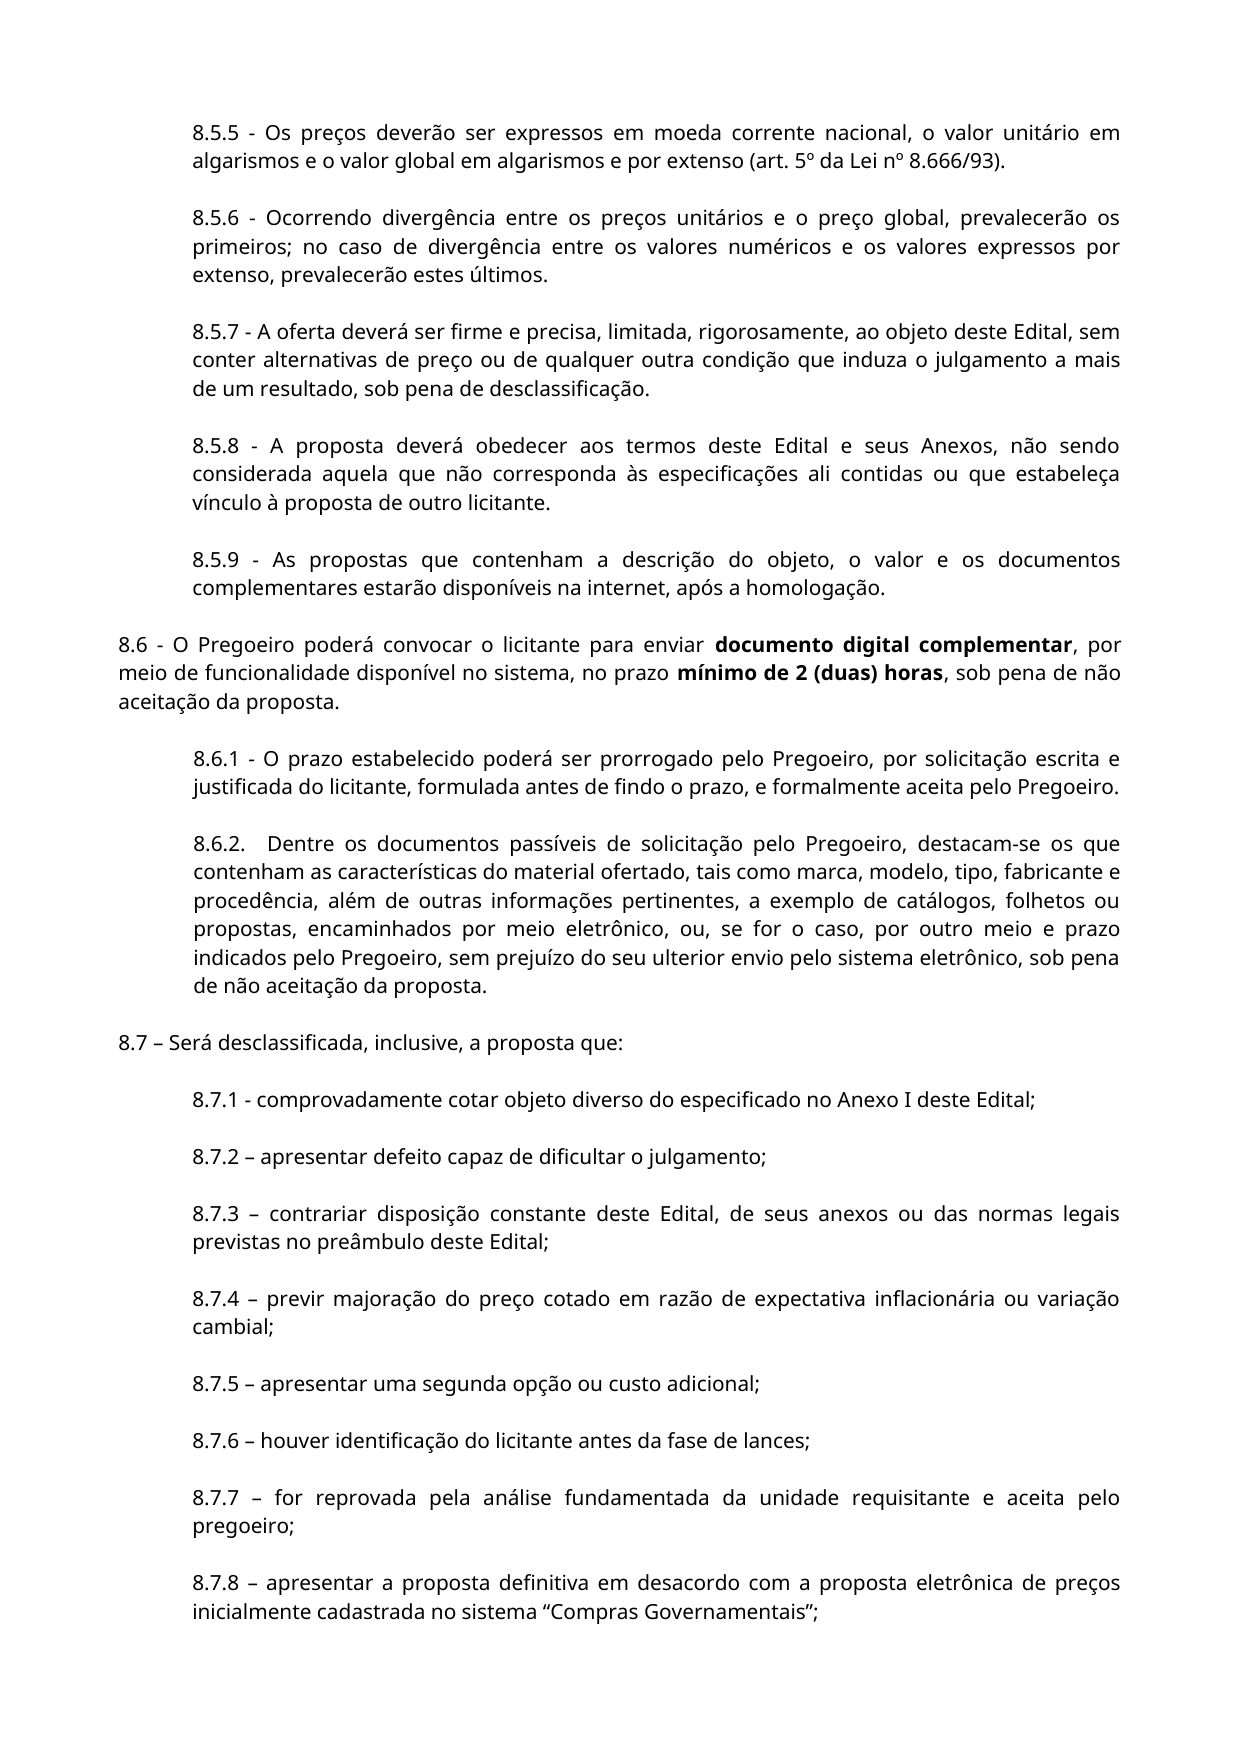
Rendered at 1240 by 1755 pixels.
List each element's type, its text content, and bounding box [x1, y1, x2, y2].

text 8.7.2 – apresentar defeito capaz de dificultar o julgamento; [192, 1142, 1121, 1170]
text 8.7.6 – houver identificação do licitante antes da fase de lances; [192, 1426, 1121, 1455]
text 8.5.9 - As propostas que contenham a descrição do objeto, o valor e os documentos complementares estarão disponíveis na internet, após a homologação. [192, 545, 1121, 602]
text 8.5.8 - A proposta deverá obedecer aos termos deste Edital e seus Anexos, não sendo considerada aquela que não corresponda às especificações ali contidas ou que estabeleça vínculo à proposta de outro licitante. [192, 431, 1121, 516]
text 8.5.6 - Ocorrendo divergência entre os preços unitários e o preço global, prevalecerão os primeiros; no caso de divergência entre os valores numéricos e os valores expressos por extenso, prevalecerão estes últimos. [192, 203, 1121, 289]
text 8.7 – Será desclassificada, inclusive, a proposta que: [118, 1028, 1121, 1057]
text 8.7.5 – apresentar uma segunda opção ou custo adicional; [192, 1369, 1121, 1398]
text 8.6.1 - O prazo estabelecido poderá ser prorrogado pelo Pregoeiro, por solicitação escrita e justificada do licitante, formulada antes de findo o prazo, e formalmente aceita pelo Pregoeiro. [193, 744, 1121, 801]
text 8.7.4 – previr majoração do preço cotado em razão de expectativa inflacionária ou variação cambial; [192, 1284, 1121, 1341]
text 8.6 - O Pregoeiro poderá convocar o licitante para enviar documento digital complementar, por meio de funcionalidade disponível no sistema, no prazo mínimo de 2 (duas) horas, sob pena de não aceitação da proposta. [118, 630, 1121, 715]
text 8.7.8 – apresentar a proposta definitiva em desacordo com a proposta eletrônica de preços inicialmente cadastrada no sistema “Compras Governamentais”; [192, 1568, 1121, 1625]
text 8.7.7 – for reprovada pela análise fundamentada da unidade requisitante e aceita pelo pregoeiro; [192, 1483, 1121, 1540]
text 8.5.7 - A oferta deverá ser firme e precisa, limitada, rigorosamente, ao objeto deste Edital, sem conter alternativas de preço ou de qualquer outra condição que induza o julgamento a mais de um resultado, sob pena de desclassificação. [192, 317, 1121, 402]
text 8.5.5 - Os preços deverão ser expressos em moeda corrente nacional, o valor unitário em algarismos e o valor global em algarismos e por extenso (art. 5º da Lei nº 8.666/93). [192, 118, 1121, 175]
text 8.7.1 - comprovadamente cotar objeto diverso do especificado no Anexo I deste Edital; [192, 1085, 1121, 1113]
text 8.7.3 – contrariar disposição constante deste Edital, de seus anexos ou das normas legais previstas no preâmbulo deste Edital; [192, 1199, 1121, 1256]
text 8.6.2. Dentre os documentos passíveis de solicitação pelo Pregoeiro, destacam-se os que contenham as características do material ofertado, tais como marca, modelo, tipo, fabricante e procedência, além de outras informações pertinentes, a exemplo de catálogos, folhetos ou propostas, encaminhados por meio eletrônico, ou, se for o caso, por outro meio e prazo indicados pelo Pregoeiro, sem prejuízo do seu ulterior envio pelo sistema eletrônico, sob pena de não aceitação da proposta. [193, 829, 1121, 1000]
